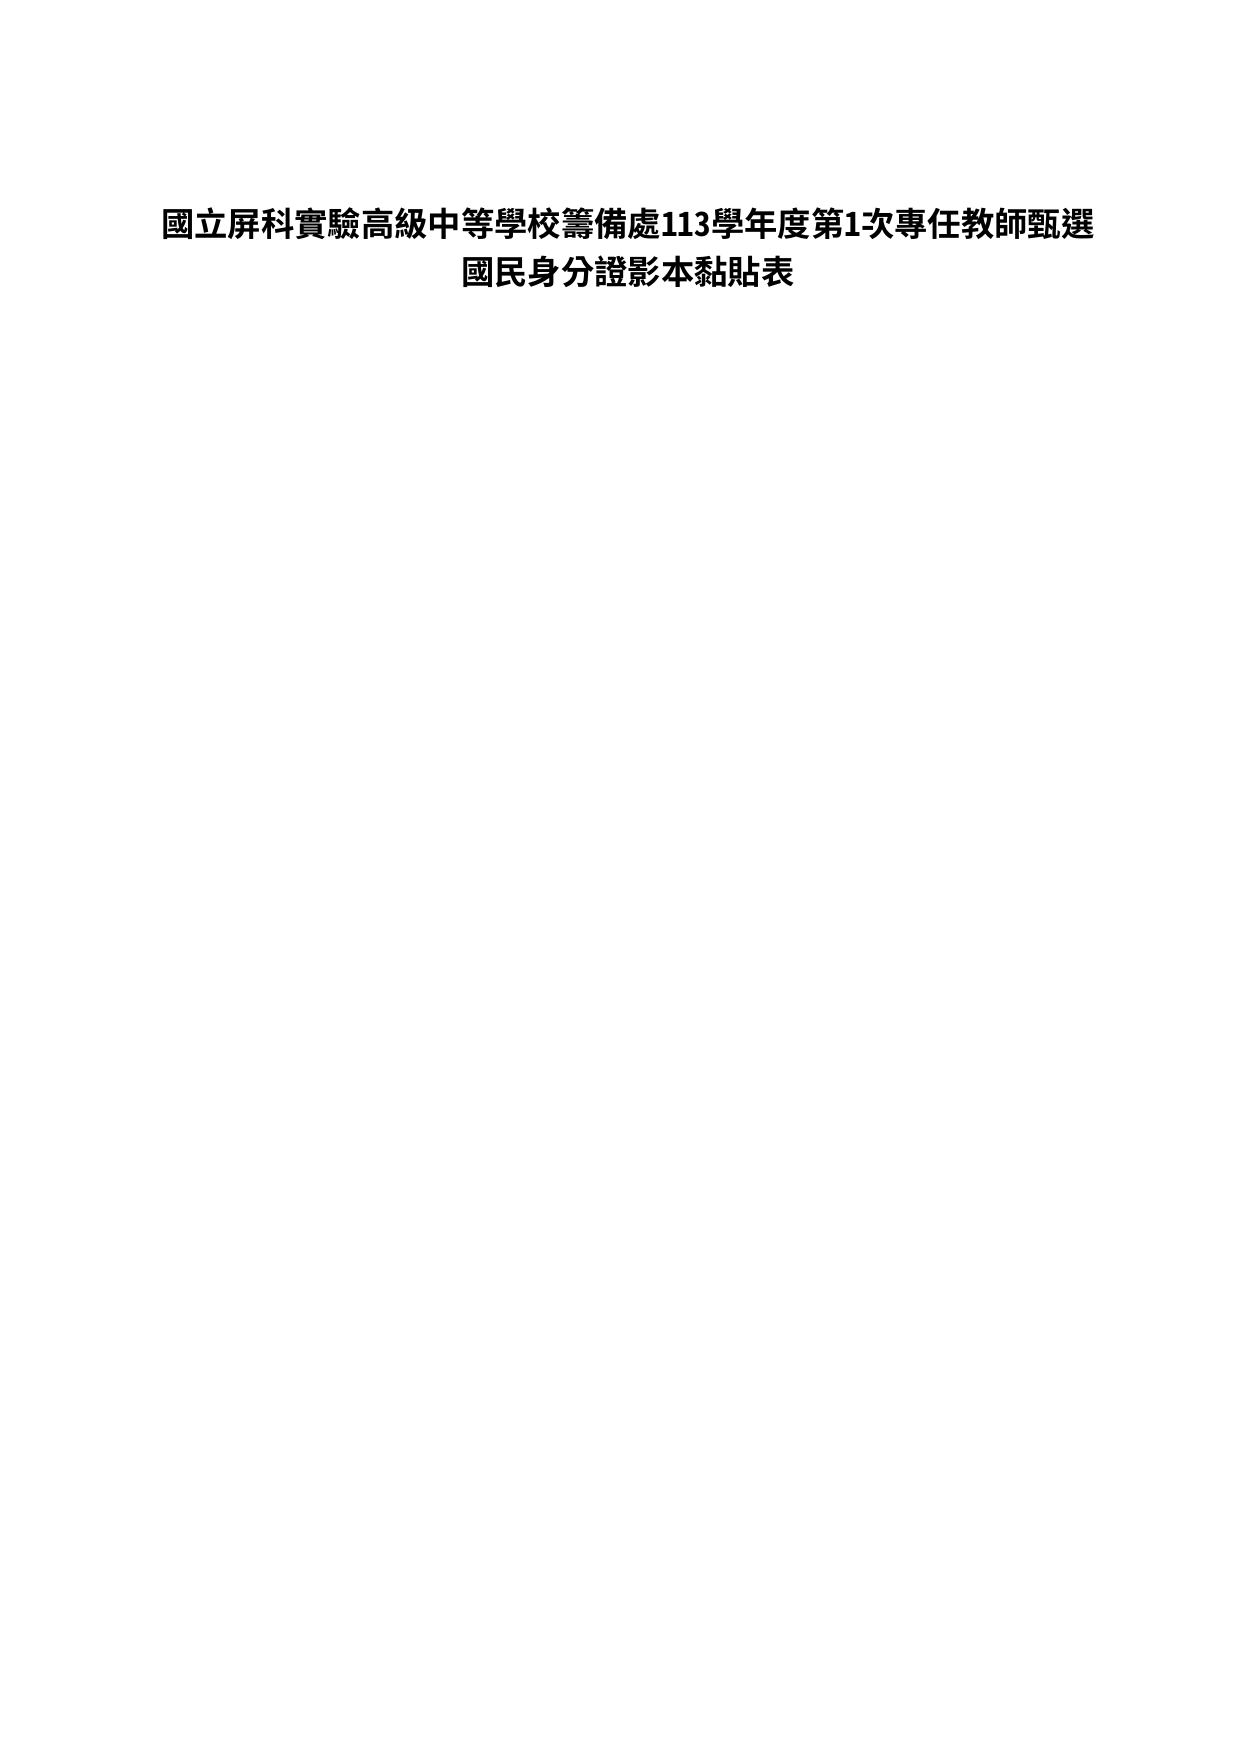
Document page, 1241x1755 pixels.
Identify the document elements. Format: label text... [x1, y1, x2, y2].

text 國立屏科實驗高級中等學校籌備處113學年度第1次專任教師甄選 [106, 198, 1149, 246]
text 國民身分證影本黏貼表 [106, 246, 1149, 294]
